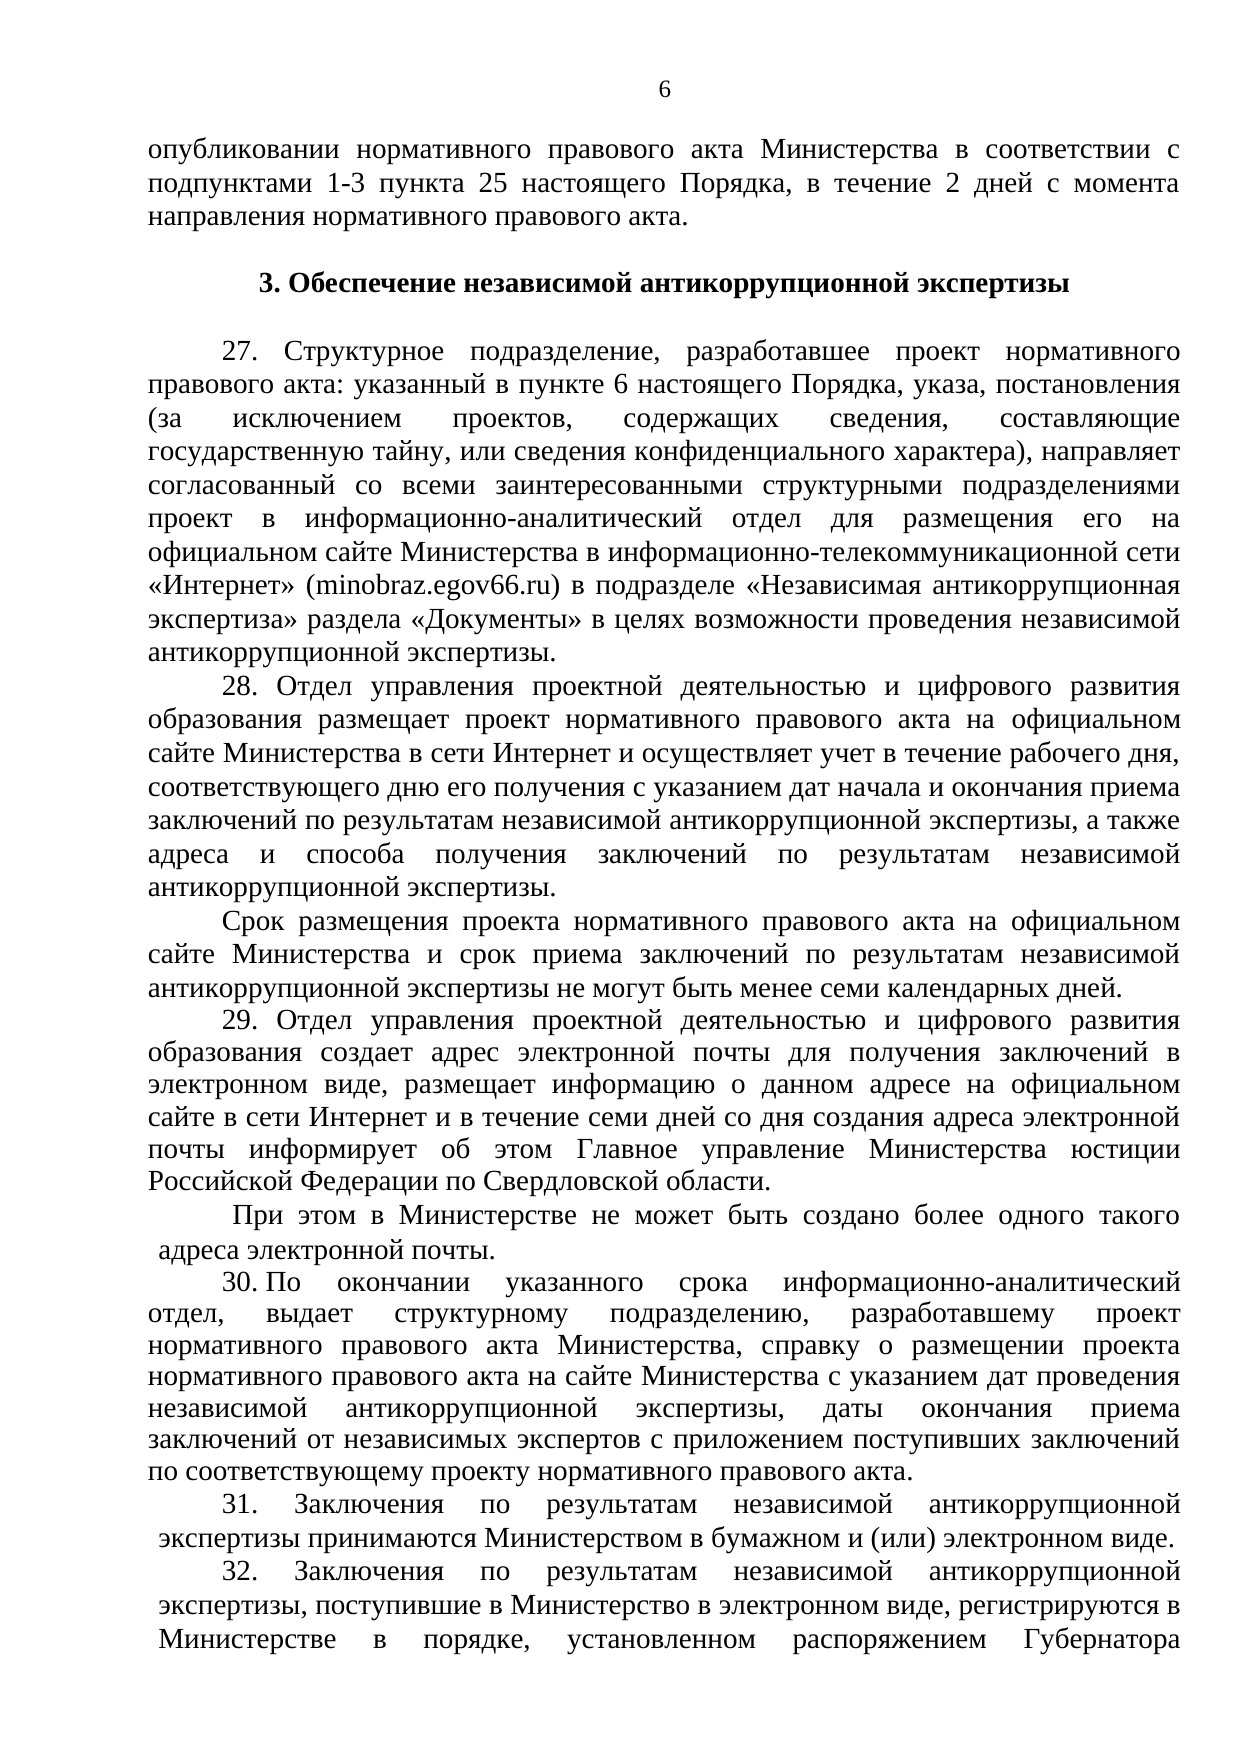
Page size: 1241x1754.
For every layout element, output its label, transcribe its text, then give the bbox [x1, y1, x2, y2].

text опубликовании нормативного правового акта Министерства в соответствии с подпунктами 1-3 пункта 25 настоящего Порядка, в течение 2 дней с момента направления нормативного правового акта. [148, 131, 1181, 232]
subtitle 3. Обеспечение независимой антикоррупционной экспертизы [148, 266, 1181, 299]
text При этом в Министерстве не может быть создано более одного такого адреса электронной почты. [158, 1197, 1181, 1266]
text 28. Отдел управления проектной деятельностью и цифрового развития образования размещает проект нормативного правового акта на официальном сайте Министерства в сети Интернет и осуществляет учет в течение рабочего дня, соответствующего дню его получения с указанием дат начала и окончания приема заключений по результатам независимой антикоррупционной экспертизы, а также адреса и способа получения заключений по результатам независимой антикоррупционной экспертизы. [148, 668, 1181, 903]
text 31. Заключения по результатам независимой антикоррупционной экспертизы принимаются Министерством в бумажном и (или) электронном виде. [158, 1486, 1181, 1554]
text 30. По окончании указанного срока информационно-аналитический отдел, выдает структурному подразделению, разработавшему проект нормативного правового акта Министерства, справку о размещении проекта нормативного правового акта на сайте Министерства с указанием дат проведения независимой антикоррупционной экспертизы, даты окончания приема заключений от независимых экспертов с приложением поступивших заключений по соответствующему проекту нормативного правового акта. [148, 1266, 1181, 1486]
text Срок размещения проекта нормативного правового акта на официальном сайте Министерства и срок приема заключений по результатам независимой антикоррупционной экспертизы не могут быть менее семи календарных дней. [148, 903, 1181, 1003]
text 27. Структурное подразделение, разработавшее проект нормативного правового акта: указанный в пункте 6 настоящего Порядка, указа, постановления (за исключением проектов, содержащих сведения, составляющие государственную тайну, или сведения конфиденциального характера), направляет согласованный со всеми заинтересованными структурными подразделениями проект в информационно-аналитический отдел для размещения его на официальном сайте Министерства в информационно-телекоммуникационной сети «Интернет» (minobraz.egov66.ru) в подразделе «Независимая антикоррупционная экспертиза» раздела «Документы» в целях возможности проведения независимой антикоррупционной экспертизы. [148, 333, 1181, 668]
text 32. Заключения по результатам независимой антикоррупционной экспертизы, поступившие в Министерство в электронном виде, регистрируются в Министерстве в порядке, установленном распоряжением Губернатора [158, 1554, 1181, 1655]
text 29. Отдел управления проектной деятельностью и цифрового развития образования создает адрес электронной почты для получения заключений в электронном виде, размещает информацию о данном адресе на официальном сайте в сети Интернет и в течение семи дней со дня создания адреса электронной почты информирует об этом Главное управление Министерства юстиции Российской Федерации по Свердловской области. [148, 1003, 1181, 1197]
